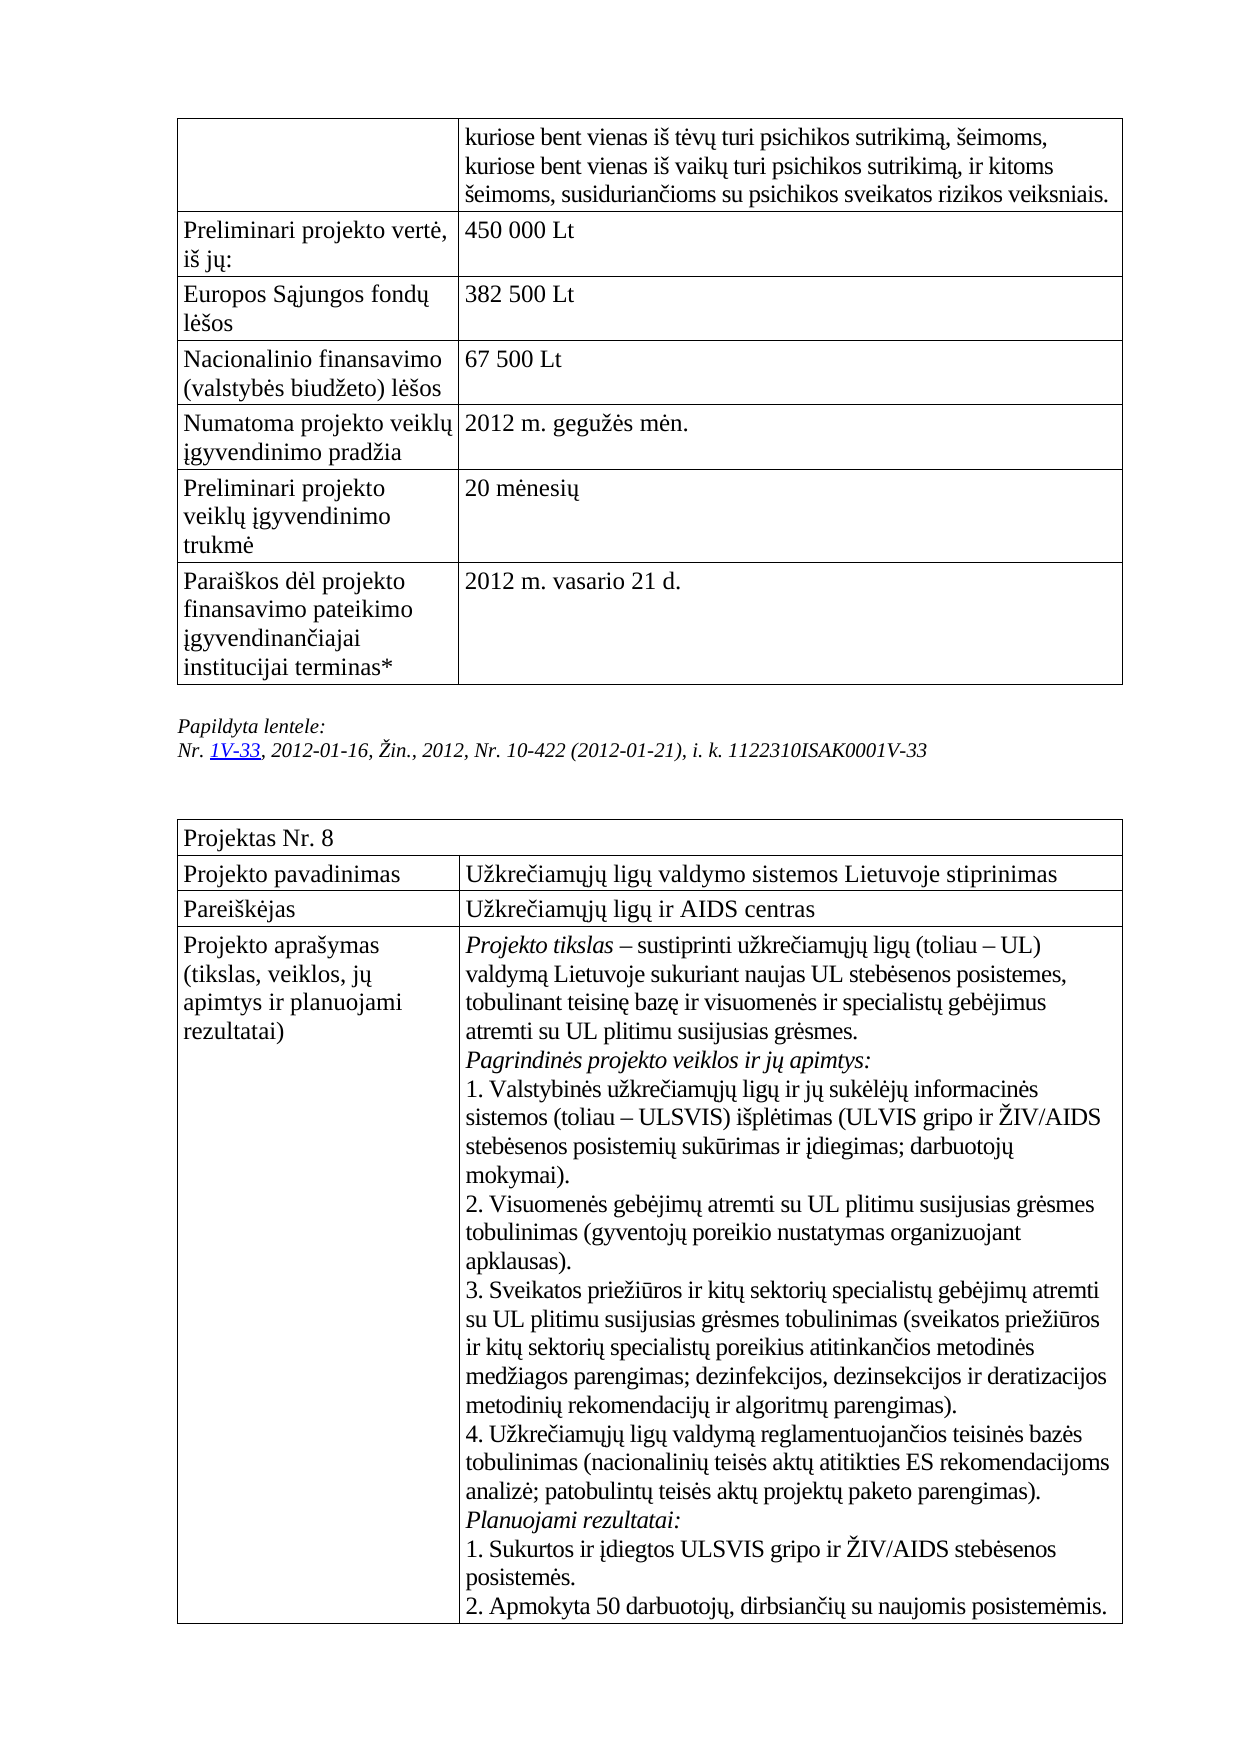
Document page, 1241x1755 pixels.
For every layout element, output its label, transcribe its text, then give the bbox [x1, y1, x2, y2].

table_cell kuriose bent vienas iš tėvų turi psichikos sutrikimą, šeimoms, kuriose bent vienas iš vaikų turi psichikos sutrikimą, ir kitoms šeimoms, susiduriančioms su psichikos sveikatos rizikos veiksniais. [459, 119, 1122, 211]
table_cell Numatoma projekto veiklų įgyvendinimo pradžia [178, 405, 458, 469]
table_cell Pareiškėjas [178, 891, 459, 926]
table_cell Užkrečiamųjų ligų valdymo sistemos Lietuvoje stiprinimas [460, 856, 1122, 890]
table_cell Nacionalinio finansavimo (valstybės biudžeto) lėšos [178, 341, 458, 404]
table_cell 2012 m. gegužės mėn. [459, 405, 1122, 469]
table_cell Preliminari projekto vertė, iš jų: [178, 212, 458, 276]
table_cell Paraiškos dėl projekto finansavimo pateikimo įgyvendinančiajai institucijai terminas* [178, 563, 458, 684]
table_cell 382 500 Lt [459, 277, 1122, 340]
text Nr. 1V-33, 2012-01-16, Žin., 2012, Nr. 10-422 (2012-01-21), i. k. 1122310ISAK0001V-33 [177, 738, 1122, 762]
table_cell 2012 m. vasario 21 d. [459, 563, 1122, 684]
table_cell Užkrečiamųjų ligų ir AIDS centras [460, 891, 1122, 926]
table_cell Projekto tikslas – sustiprinti užkrečiamųjų ligų (toliau – UL) valdymą Lietuvoje sukuriant naujas UL stebėsenos posistemes, tobulinant teisinę bazę ir visuomenės ir specialistų gebėjimus atremti su UL plitimu susijusias grėsmes. Pagrindinės projekto veiklos ir jų apimtys: 1. Valstybinės užkrečiamųjų ligų ir jų sukėlėjų informacinės sistemos (toliau – ULSVIS) išplėtimas (ULVIS gripo ir ŽIV/AIDS stebėsenos posistemių sukūrimas ir įdiegimas; darbuotojų mokymai). 2. Visuomenės gebėjimų atremti su UL plitimu susijusias grėsmes tobulinimas (gyventojų poreikio nustatymas organizuojant apklausas). 3. Sveikatos priežiūros ir kitų sektorių specialistų gebėjimų atremti su UL plitimu susijusias grėsmes tobulinimas (sveikatos priežiūros ir kitų sektorių specialistų poreikius atitinkančios metodinės medžiagos parengimas; dezinfekcijos, dezinsekcijos ir deratizacijos metodinių rekomendacijų ir algoritmų parengimas). 4. Užkrečiamųjų ligų valdymą reglamentuojančios teisinės bazės tobulinimas (nacionalinių teisės aktų atitikties ES rekomendacijoms analizė; patobulintų teisės aktų projektų paketo parengimas). Planuojami rezultatai: 1. Sukurtos ir įdiegtos ULSVIS gripo ir ŽIV/AIDS stebėsenos posistemės. 2. Apmokyta 50 darbuotojų, dirbsiančių su naujomis posistemėmis. [460, 927, 1122, 1623]
table_cell Projekto aprašymas (tikslas, veiklos, jų apimtys ir planuojami rezultatai) [178, 927, 459, 1623]
table_cell 450 000 Lt [459, 212, 1122, 276]
table_cell Europos Sąjungos fondų lėšos [178, 277, 458, 340]
table_cell Projekto pavadinimas [178, 856, 459, 890]
table_header Projektas Nr. 8 [178, 820, 1122, 855]
table_cell 67 500 Lt [459, 341, 1122, 404]
text Papildyta lentele: [177, 713, 1122, 738]
table_cell Preliminari projekto veiklų įgyvendinimo trukmė [178, 470, 458, 562]
table_cell 20 mėnesių [459, 470, 1122, 562]
table_cell [178, 119, 458, 211]
